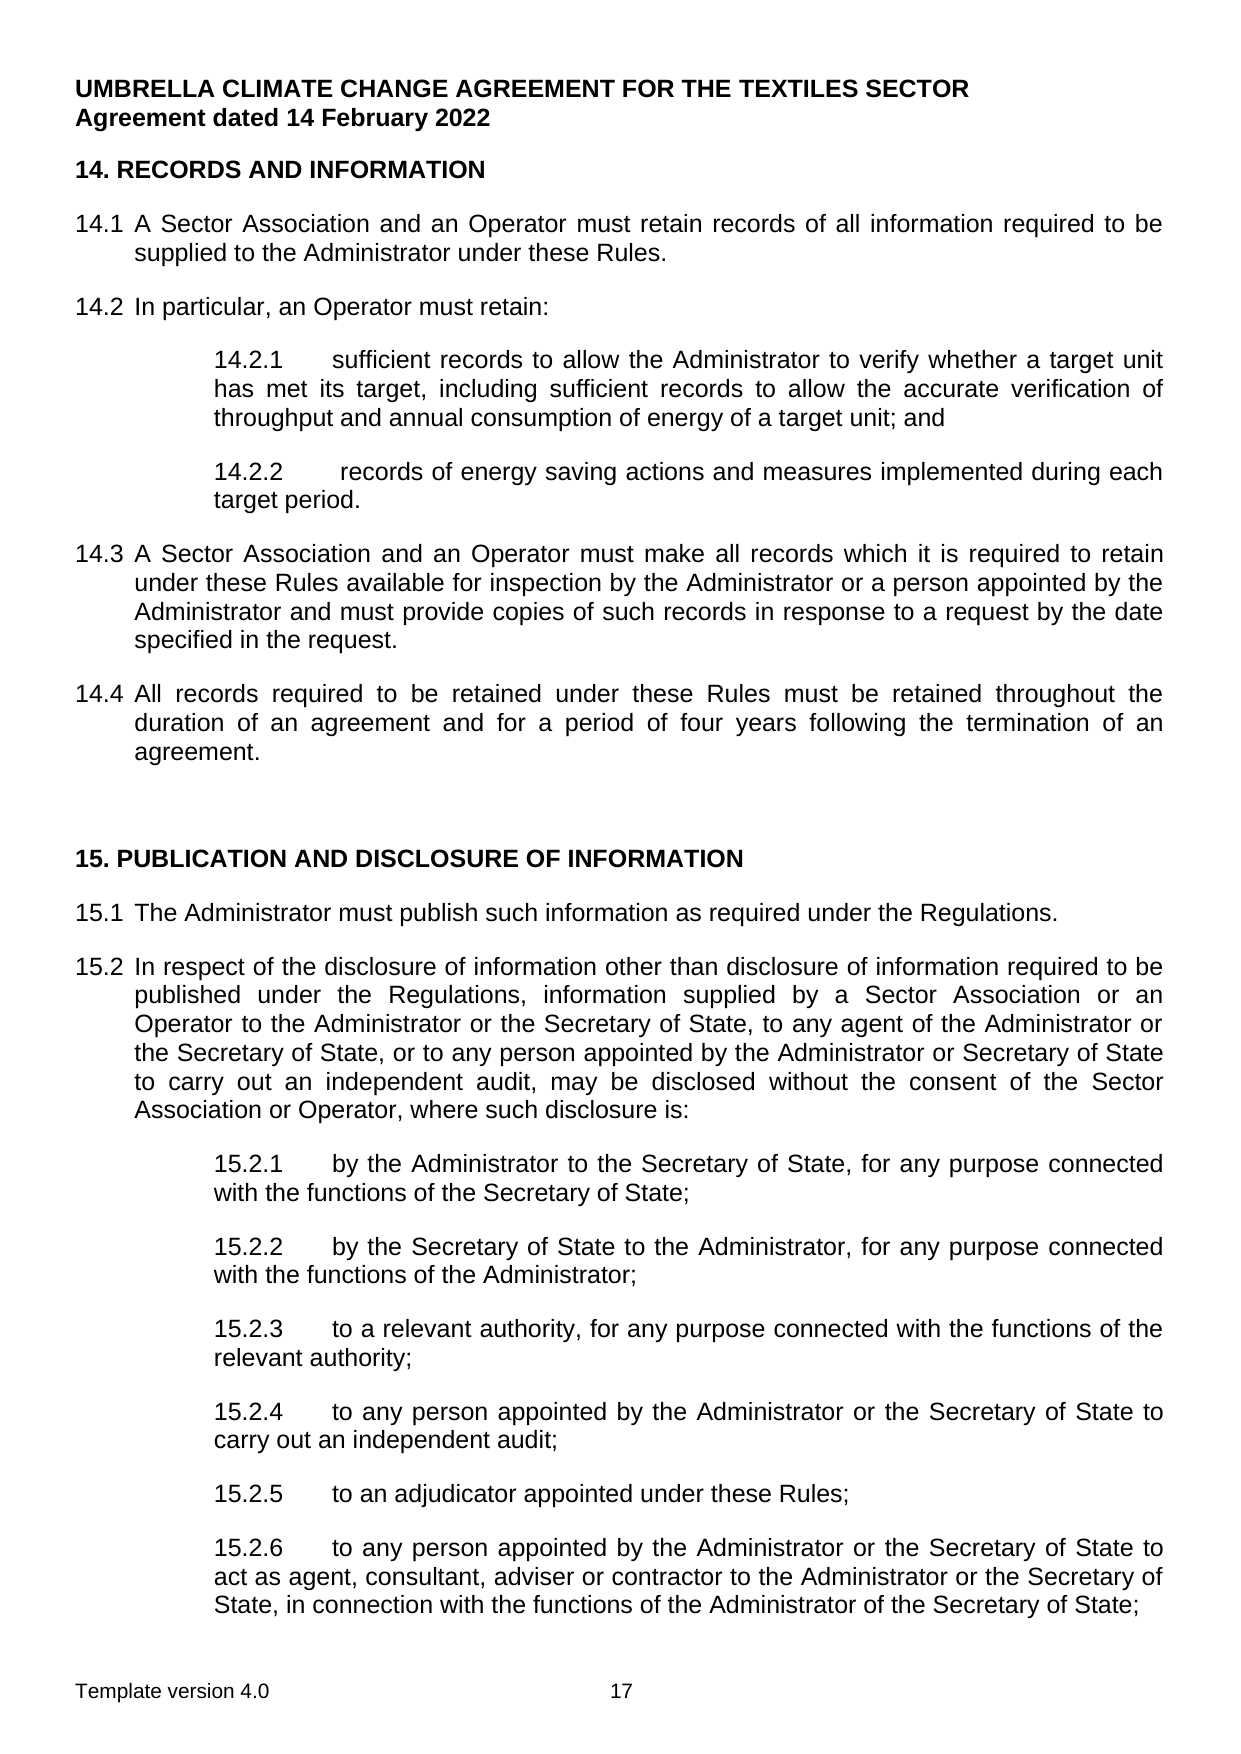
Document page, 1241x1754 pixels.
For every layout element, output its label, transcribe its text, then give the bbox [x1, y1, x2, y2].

list RECORDS AND INFORMATION [75, 155, 1165, 184]
list to any person appointed by the Administrator or the Secretary of State to act as agent, consultant, adviser or contractor to the Administrator or the Secretary of State, in connection with the functions of the Administrator of the Secretary of State; [214, 1533, 1165, 1619]
list PUBLICATION AND DISCLOSURE OF INFORMATION [75, 844, 1165, 873]
list A Sector Association and an Operator must make all records which it is required to retain under these Rules available for inspection by the Administrator or a person appointed by the Administrator and must provide copies of such records in response to a request by the date specified in the request. [75, 539, 1165, 654]
list A Sector Association and an Operator must retain records of all information required to be supplied to the Administrator under these Rules. [75, 209, 1165, 266]
list to any person appointed by the Administrator or the Secretary of State to carry out an independent audit; [214, 1396, 1165, 1454]
list by the Secretary of State to the Administrator, for any purpose connected with the functions of the Administrator; [214, 1231, 1165, 1289]
list by the Administrator to the Secretary of State, for any purpose connected with the functions of the Secretary of State; [214, 1149, 1165, 1206]
list sufficient records to allow the Administrator to verify whether a target unit has met its target, including sufficient records to allow the accurate verification of throughput and annual consumption of energy of a target unit; and [214, 345, 1165, 431]
list to a relevant authority, for any purpose connected with the functions of the relevant authority; [214, 1314, 1165, 1371]
list to an adjudicator appointed under these Rules; [214, 1479, 1165, 1508]
list In respect of the disclosure of information other than disclosure of information required to be published under the Regulations, information supplied by a Sector Association or an Operator to the Administrator or the Secretary of State, to any agent of the Administrator or the Secretary of State, or to any person appointed by the Administrator or Secretary of State to carry out an independent audit, may be disclosed without the consent of the Sector Association or Operator, where such disclosure is: [75, 951, 1165, 1124]
list All records required to be retained under these Rules must be retained throughout the duration of an agreement and for a period of four years following the termination of an agreement. [75, 679, 1165, 765]
list The Administrator must publish such information as required under the Regulations. [75, 898, 1165, 926]
list In particular, an Operator must retain: [75, 291, 1165, 320]
list records of energy saving actions and measures implemented during each target period. [214, 456, 1165, 514]
